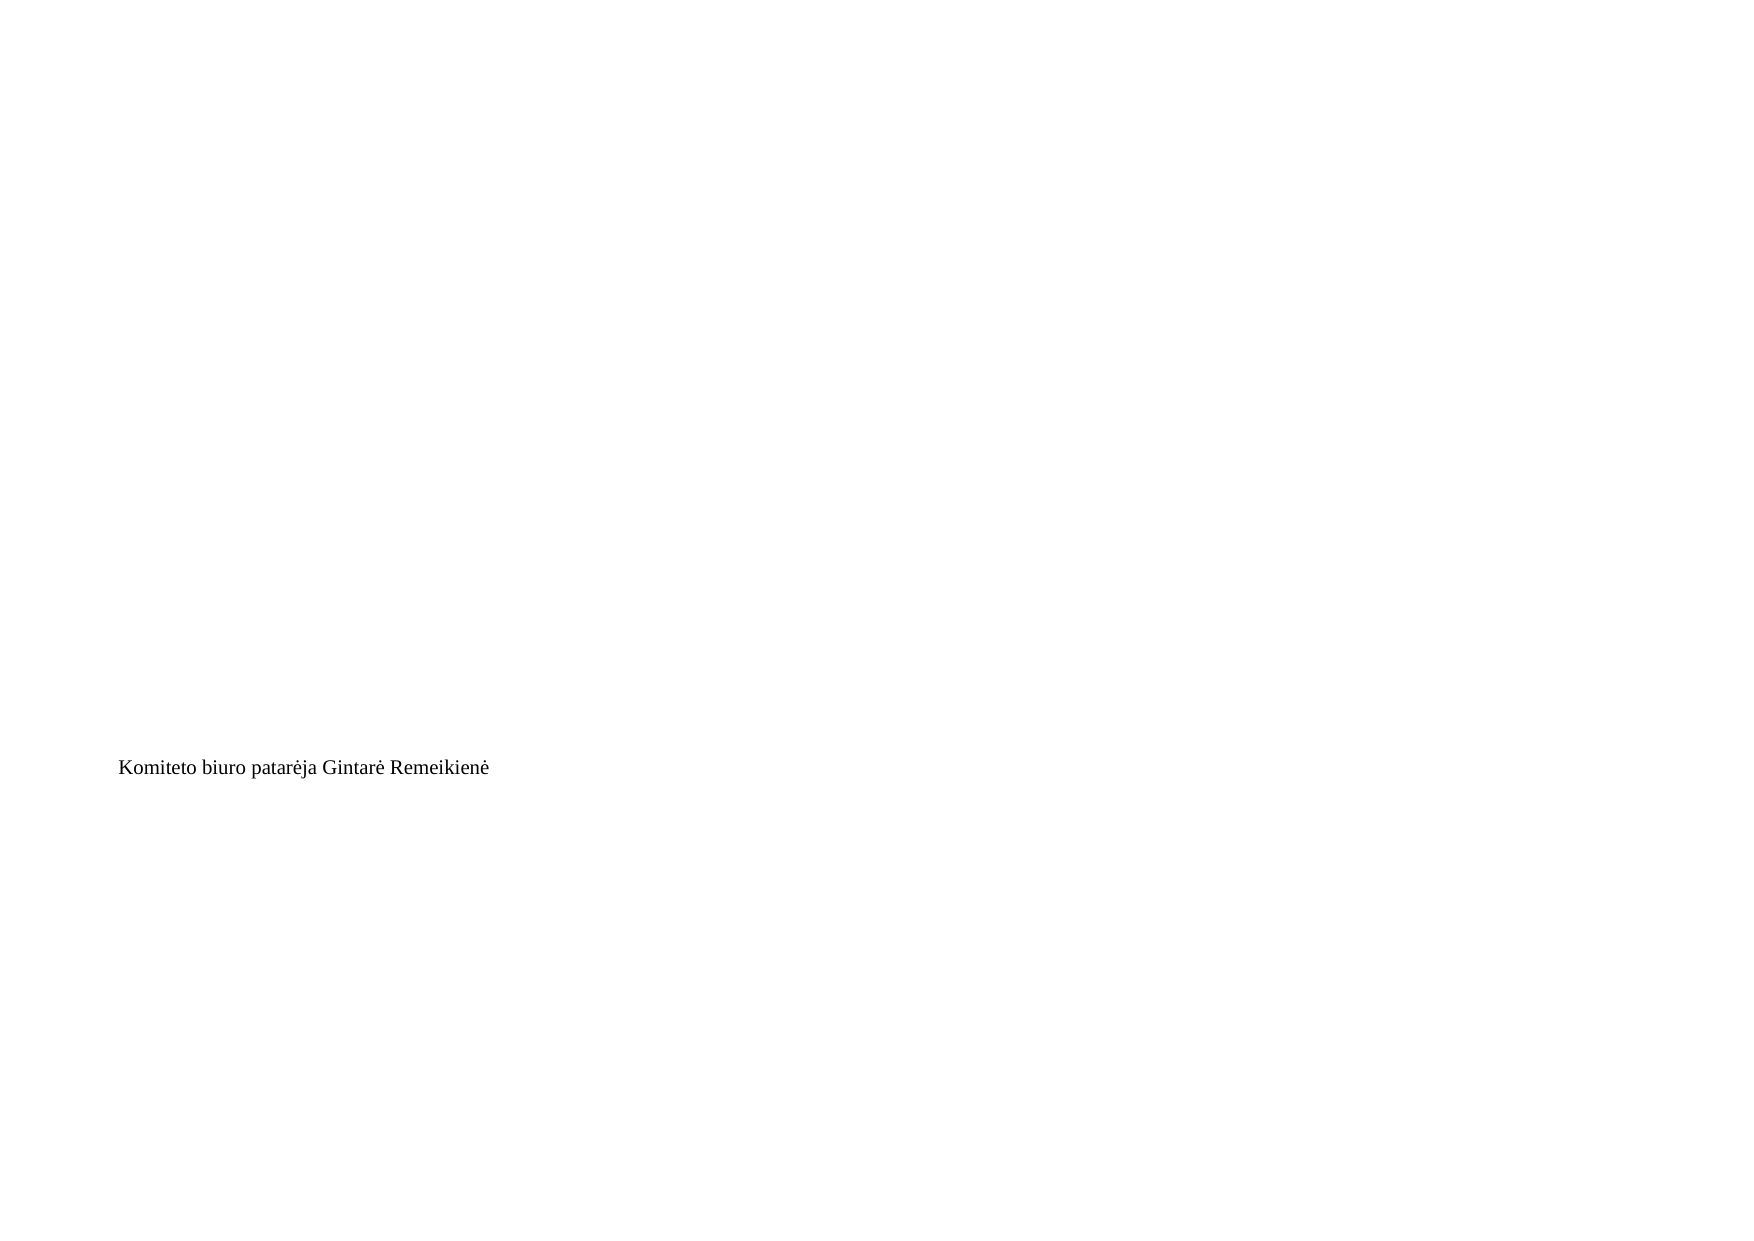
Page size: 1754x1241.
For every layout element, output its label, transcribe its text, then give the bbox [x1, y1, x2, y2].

text Komiteto biuro patarėja Gintarė Remeikienė [118, 755, 1577, 779]
